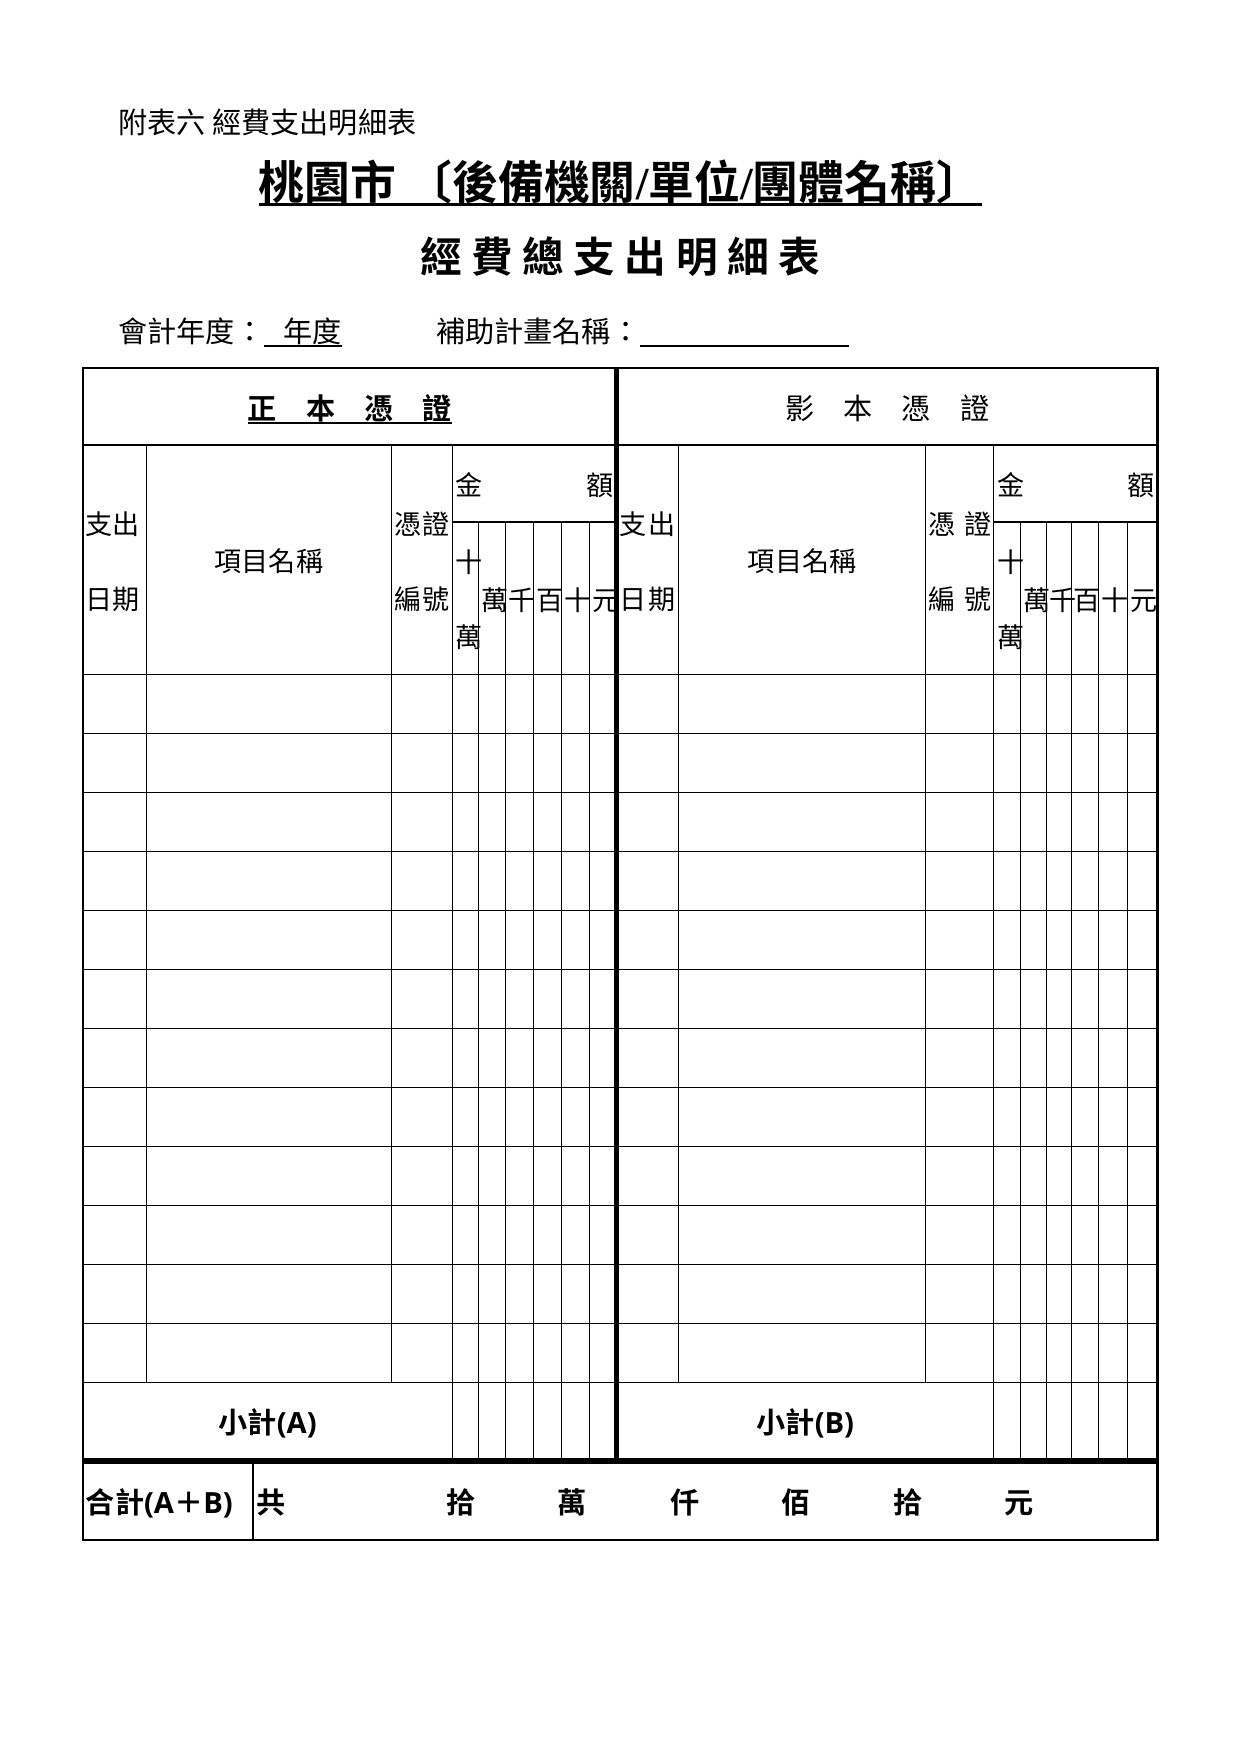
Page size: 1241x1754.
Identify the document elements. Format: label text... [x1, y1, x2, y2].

table_cell [926, 1088, 993, 1146]
table_cell [506, 793, 533, 851]
table_cell 元 [610, 599, 614, 610]
table_cell [506, 1206, 533, 1264]
table_cell [926, 1324, 993, 1382]
table_cell [506, 734, 533, 792]
table_cell 元 [925, 1464, 1037, 1538]
table_cell [590, 911, 614, 969]
table_cell [619, 852, 678, 910]
table_cell [1128, 1147, 1156, 1205]
table_cell [84, 734, 146, 792]
table_cell [1128, 852, 1156, 910]
table_cell [926, 970, 993, 1028]
table_cell [1099, 1147, 1127, 1205]
table_cell [562, 1088, 589, 1146]
table_cell [392, 1088, 452, 1146]
table_cell [1047, 1206, 1071, 1264]
table_cell 項目名稱 [147, 446, 391, 673]
table_cell [619, 1206, 678, 1264]
table_cell [1072, 970, 1098, 1028]
table_cell [534, 734, 561, 792]
table_cell [506, 911, 533, 969]
table_cell [453, 793, 478, 851]
table_cell [1128, 1324, 1156, 1382]
table_cell [453, 1206, 478, 1264]
table_cell [562, 1147, 589, 1205]
table_cell [453, 1324, 478, 1382]
table_cell [147, 911, 391, 969]
table_cell 萬 [495, 604, 503, 610]
table_cell [619, 675, 678, 733]
table_cell [534, 675, 561, 733]
table_cell [534, 852, 561, 910]
table_cell [1072, 1088, 1098, 1146]
table_cell [1099, 675, 1127, 733]
table_cell [562, 734, 589, 792]
table_cell [590, 1088, 614, 1146]
table_cell [994, 970, 1020, 1028]
table_cell [1021, 911, 1046, 969]
table_cell [534, 911, 561, 969]
table_cell [84, 852, 146, 910]
table_cell [479, 734, 505, 792]
table_cell [994, 911, 1020, 969]
table_cell [534, 1265, 561, 1323]
table_cell 仟 [589, 1464, 702, 1538]
table_cell 十萬 [453, 523, 478, 673]
table_cell [926, 1206, 993, 1264]
table_cell [1047, 675, 1071, 733]
table_cell [926, 793, 993, 851]
table_cell [994, 675, 1020, 733]
table_cell [1047, 852, 1071, 910]
table_cell 百 [534, 523, 561, 673]
table_cell [926, 1029, 993, 1087]
table_cell [84, 911, 146, 969]
table_cell [994, 1265, 1020, 1323]
table_cell [590, 1265, 614, 1323]
table_cell [1128, 1383, 1156, 1458]
table_cell [562, 1383, 589, 1458]
table_cell [506, 675, 533, 733]
table_cell [534, 793, 561, 851]
table_cell [679, 734, 925, 792]
table_cell [453, 1265, 478, 1323]
table_cell [590, 1147, 614, 1205]
table_cell [392, 675, 452, 733]
table_cell [926, 1147, 993, 1205]
table_cell [1072, 675, 1098, 733]
table_cell [1021, 1206, 1046, 1264]
table_cell [679, 1147, 925, 1205]
table_cell [1099, 1029, 1127, 1087]
table_cell [994, 1147, 1020, 1205]
table_cell [147, 852, 391, 910]
table_cell [506, 1147, 533, 1205]
table_cell [1128, 1029, 1156, 1087]
table_cell [147, 734, 391, 792]
table_cell [679, 852, 925, 910]
table_cell [479, 1206, 505, 1264]
table_cell [84, 1088, 146, 1146]
table_header 正 本 憑 證 [84, 369, 614, 444]
table_cell [1047, 1265, 1071, 1323]
table_cell 萬 [1021, 523, 1046, 673]
table_cell [453, 911, 478, 969]
table_cell [619, 1029, 678, 1087]
table_cell [994, 1206, 1020, 1264]
table_cell 元 [1128, 523, 1156, 673]
text 經 費 總 支 出 明 細 表 [118, 217, 1122, 292]
table_cell [619, 793, 678, 851]
table_cell [590, 675, 614, 733]
table_cell [1099, 1206, 1127, 1264]
table_cell [1099, 970, 1127, 1028]
table_cell [392, 1206, 452, 1264]
table_cell [392, 1147, 452, 1205]
table_cell [1128, 970, 1156, 1028]
table_cell [1021, 1147, 1046, 1205]
table_cell [926, 734, 993, 792]
table_cell 萬 [1037, 604, 1045, 610]
table_cell [679, 1029, 925, 1087]
table_cell 小計(B) [619, 1383, 993, 1458]
table_cell [84, 1206, 146, 1264]
table_cell [619, 1324, 678, 1382]
table_cell [590, 970, 614, 1028]
table_cell [562, 793, 589, 851]
table_cell [590, 1206, 614, 1264]
table_cell [147, 1265, 391, 1323]
table_cell [679, 1206, 925, 1264]
table_cell 支出日期 [619, 446, 678, 673]
table_cell [147, 1029, 391, 1087]
table_cell [479, 793, 505, 851]
table_cell [679, 1324, 925, 1382]
table_cell [1047, 1029, 1071, 1087]
table_cell [562, 1324, 589, 1382]
table_cell [1047, 911, 1071, 969]
table_cell 萬 [479, 1464, 589, 1538]
table_cell [590, 793, 614, 851]
table_cell [994, 1029, 1020, 1087]
table_cell [1072, 1206, 1098, 1264]
table_cell [1047, 1088, 1071, 1146]
table_cell [1099, 911, 1127, 969]
table_cell [994, 1383, 1020, 1458]
table_cell [1072, 911, 1098, 969]
table_cell [453, 1383, 478, 1458]
table_cell [1099, 1088, 1127, 1146]
table_cell [1072, 1029, 1098, 1087]
table_cell [1021, 1324, 1046, 1382]
table_cell [392, 970, 452, 1028]
table_cell [534, 970, 561, 1028]
table_cell [147, 1147, 391, 1205]
table_cell 共 [254, 1464, 365, 1538]
table_cell [147, 793, 391, 851]
table_cell [1072, 852, 1098, 910]
table_cell 十 [562, 523, 589, 673]
table_cell 憑證 編號 [926, 446, 993, 673]
table_cell [392, 793, 452, 851]
table_cell 拾 [365, 1464, 478, 1538]
table_cell [1072, 734, 1098, 792]
table_cell 金額 [453, 446, 614, 521]
table_cell [590, 1324, 614, 1382]
table_cell [590, 1029, 614, 1087]
table_cell [506, 1324, 533, 1382]
table_cell [562, 852, 589, 910]
table_cell [1072, 1147, 1098, 1205]
table_cell [994, 793, 1020, 851]
table_cell [453, 1029, 478, 1087]
table_cell [619, 970, 678, 1028]
table_cell [479, 1088, 505, 1146]
table_cell [147, 675, 391, 733]
table_cell [1099, 1383, 1127, 1458]
table_cell [453, 970, 478, 1028]
table_cell 千 [1047, 523, 1071, 673]
table_cell [1128, 1088, 1156, 1146]
table_cell [392, 852, 452, 910]
table_cell [1021, 1383, 1046, 1458]
table_cell 百 [1072, 523, 1098, 673]
table_cell [534, 1088, 561, 1146]
table_cell [392, 1324, 452, 1382]
table_cell 元 [590, 523, 614, 673]
table_cell [84, 1265, 146, 1323]
table_cell [479, 1383, 505, 1458]
table_cell [392, 734, 452, 792]
table_cell [1128, 1206, 1156, 1264]
table_cell [479, 1147, 505, 1205]
table_cell [679, 911, 925, 969]
table_cell [1072, 1265, 1098, 1323]
table_cell [453, 734, 478, 792]
table_cell 萬 [479, 523, 505, 673]
table_cell [926, 675, 993, 733]
table_cell [562, 911, 589, 969]
table_cell [506, 1265, 533, 1323]
table_cell [84, 970, 146, 1028]
table_cell [147, 1088, 391, 1146]
table_cell 憑證 編號 [392, 446, 452, 673]
table_cell [84, 793, 146, 851]
table_cell [562, 1206, 589, 1264]
table_cell [619, 734, 678, 792]
table_cell [679, 1265, 925, 1323]
table_cell 佰 [702, 1464, 813, 1538]
table_cell [994, 1324, 1020, 1382]
table_cell [147, 1324, 391, 1382]
table_cell [1072, 1324, 1098, 1382]
table_cell [453, 852, 478, 910]
table_cell [534, 1206, 561, 1264]
table_cell [453, 1147, 478, 1205]
table_cell [679, 1088, 925, 1146]
table_cell [84, 1029, 146, 1087]
table_cell [84, 675, 146, 733]
table_cell [994, 734, 1020, 792]
table_cell [479, 1324, 505, 1382]
table_cell 小計(A) [84, 1383, 452, 1458]
table_header 影 本 憑 證 [619, 369, 1156, 444]
table_cell [534, 1383, 561, 1458]
table_cell [562, 1029, 589, 1087]
table_cell [1021, 734, 1046, 792]
table_cell [479, 852, 505, 910]
table_cell [1021, 970, 1046, 1028]
table_cell [1047, 1147, 1071, 1205]
table_cell [679, 675, 925, 733]
table_cell [1037, 1464, 1156, 1538]
table_cell [479, 1029, 505, 1087]
table_cell [392, 911, 452, 969]
table_cell [1099, 734, 1127, 792]
table_cell [926, 1265, 993, 1323]
table_cell [534, 1324, 561, 1382]
table_cell 金額 [994, 446, 1156, 521]
table_cell [1047, 1383, 1071, 1458]
table_cell 合計(A＋B) [84, 1464, 252, 1538]
table_cell [479, 970, 505, 1028]
table_cell 十萬 [994, 523, 1020, 673]
table_cell [1021, 1088, 1046, 1146]
table_cell [562, 970, 589, 1028]
table_cell 千 [1064, 590, 1071, 598]
table_cell [1128, 675, 1156, 733]
table_cell [1128, 911, 1156, 969]
table_cell [994, 852, 1020, 910]
table_cell [619, 911, 678, 969]
table_cell 十 [1099, 523, 1127, 673]
table_cell [479, 1265, 505, 1323]
table_cell [1021, 1265, 1046, 1323]
table_cell [1128, 734, 1156, 792]
table_cell [619, 1265, 678, 1323]
table_cell [619, 1088, 678, 1146]
table_cell [1072, 1383, 1098, 1458]
table_cell [1128, 1265, 1156, 1323]
table_cell [506, 1383, 533, 1458]
table_cell [1047, 970, 1071, 1028]
table_cell [926, 911, 993, 969]
table_cell [84, 1147, 146, 1205]
table_cell [479, 675, 505, 733]
table_cell 支出 日期 [84, 446, 146, 673]
table_cell [506, 852, 533, 910]
table_cell [926, 852, 993, 910]
table_cell 項目名稱 [679, 446, 925, 673]
text 桃園市 〔後備機關/單位/團體名稱〕 [118, 142, 1122, 217]
text 會計年度： 年度 補助計畫名稱： [118, 292, 1122, 367]
table_cell [562, 1265, 589, 1323]
table_cell [1021, 852, 1046, 910]
table_cell 元 [1148, 599, 1156, 610]
table_cell [1047, 793, 1071, 851]
table_cell [84, 1324, 146, 1382]
table_cell [1099, 793, 1127, 851]
table_cell 千 [506, 523, 533, 673]
table_cell [1021, 1029, 1046, 1087]
table_cell [147, 1206, 391, 1264]
table_cell [1072, 793, 1098, 851]
table_cell [679, 970, 925, 1028]
table_cell [479, 911, 505, 969]
table_cell [1047, 734, 1071, 792]
table_cell [1099, 1324, 1127, 1382]
table_cell [1021, 793, 1046, 851]
table_cell [506, 970, 533, 1028]
text 附表六 經費支出明細表 [118, 96, 1122, 142]
table_cell [590, 1383, 614, 1458]
table_cell [392, 1029, 452, 1087]
table_cell [453, 675, 478, 733]
table_cell [1099, 1265, 1127, 1323]
table_cell [506, 1029, 533, 1087]
table_cell [392, 1265, 452, 1323]
table_cell [534, 1147, 561, 1205]
table_cell [1021, 675, 1046, 733]
table_cell [1128, 793, 1156, 851]
table_cell [590, 852, 614, 910]
table_cell [147, 970, 391, 1028]
table_cell [1047, 1324, 1071, 1382]
table_cell [562, 675, 589, 733]
table_cell [1099, 852, 1127, 910]
table_cell [994, 1088, 1020, 1146]
table_cell [679, 793, 925, 851]
table_cell 拾 [813, 1464, 925, 1538]
table_cell [453, 1088, 478, 1146]
table_cell [619, 1147, 678, 1205]
table_cell [534, 1029, 561, 1087]
table_cell [506, 1088, 533, 1146]
table_cell [590, 734, 614, 792]
